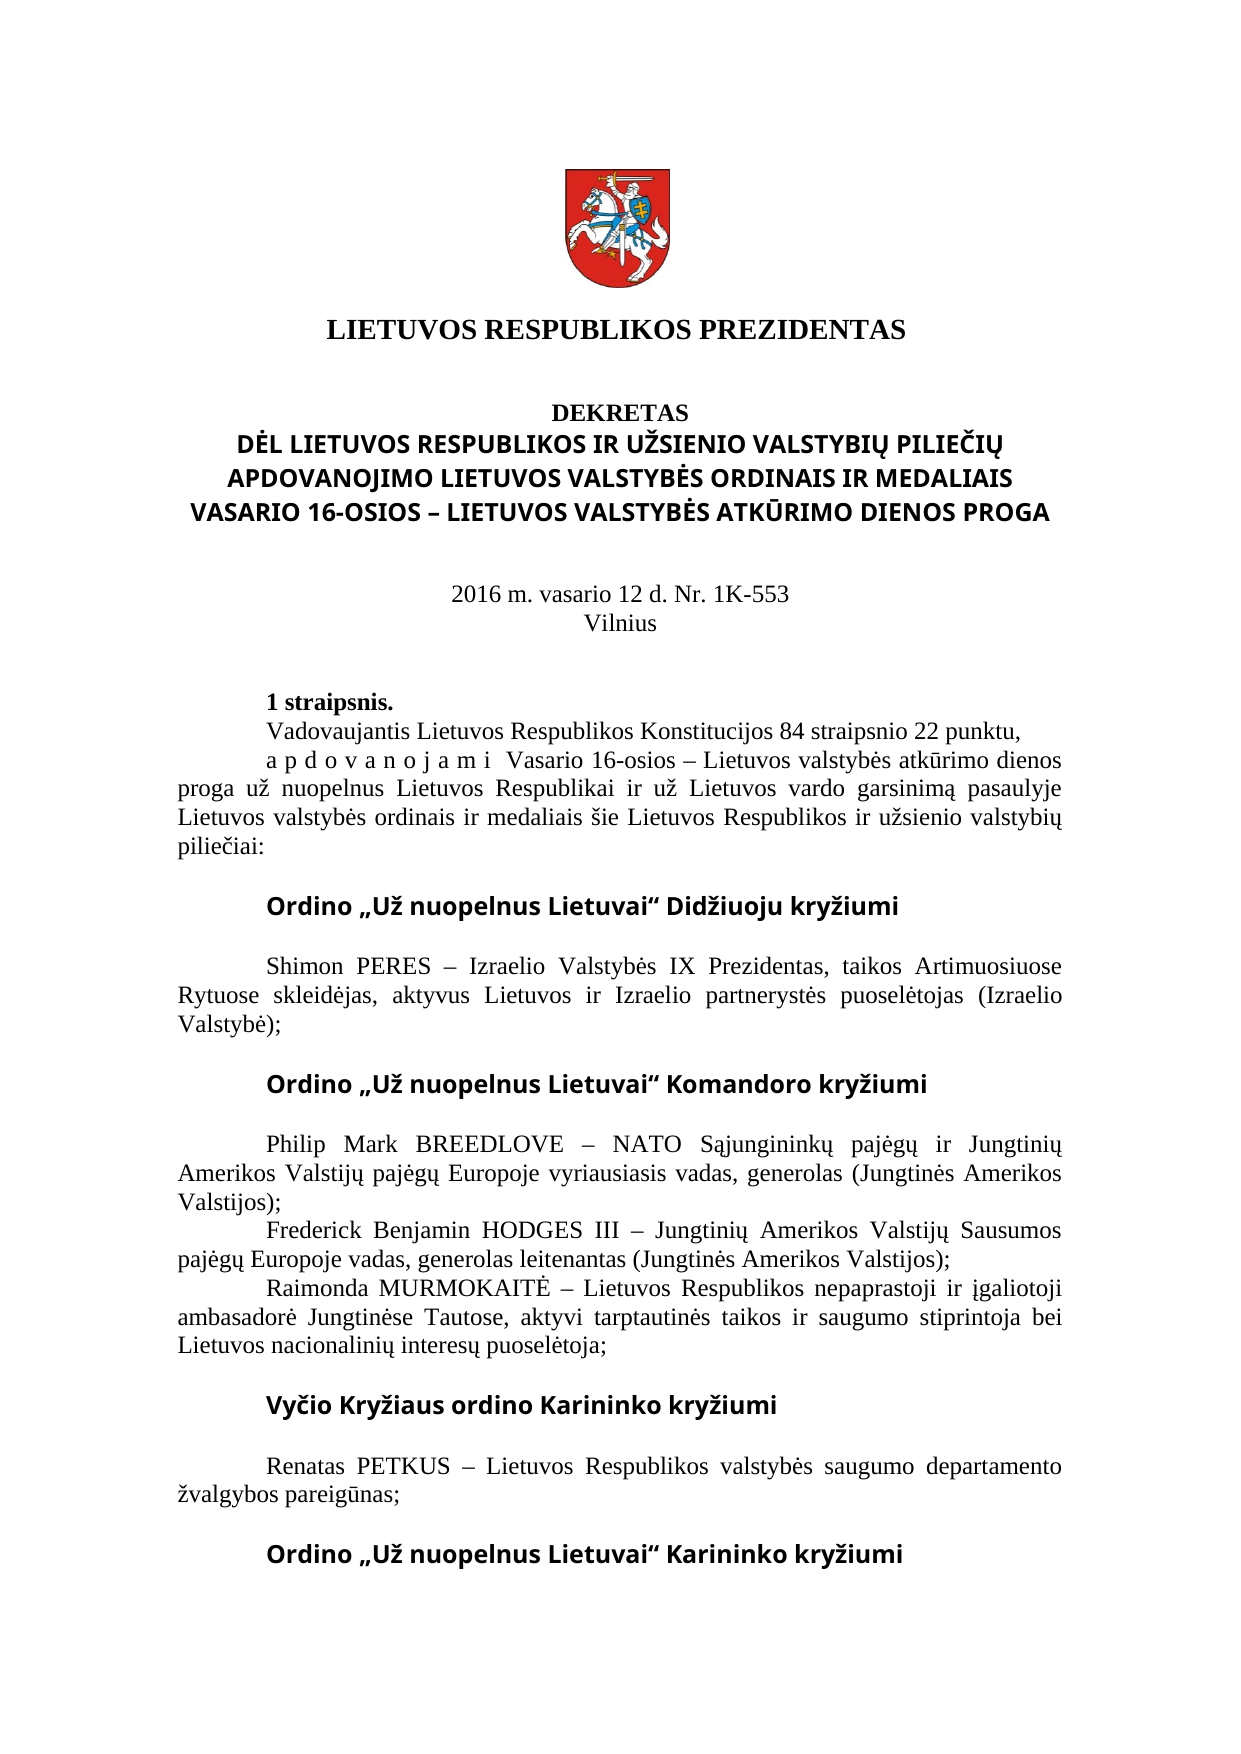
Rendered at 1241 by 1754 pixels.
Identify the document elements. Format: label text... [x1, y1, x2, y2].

text Raimonda MURMOKAITĖ – Lietuvos Respublikos nepaprastoji ir įgaliotoji ambasadorė Jungtinėse Tautose, aktyvi tarptautinės taikos ir saugumo stiprintoja bei Lietuvos nacionalinių interesų puoselėtoja; [177, 1273, 1063, 1359]
text Dėl LIETUVOS RESPUBLIKOS IR UŽSIENIO VALSTYBIŲ PILIEČIŲ APDOVANOJIMO LIETUVOS VALSTYBĖS ORDINAIS IR MEDALIAIS VASARIO 16-OSIOS – LIETUVOS VALSTYBĖS ATKŪRIMO DIENOS PROGA [177, 427, 1063, 529]
text a p d o v a n o j a m i Vasario 16-osios – Lietuvos valstybės atkūrimo dienos proga už nuopelnus Lietuvos Respublikai ir už Lietuvos vardo garsinimą pasaulyje Lietuvos valstybės ordinais ir medaliais šie Lietuvos Respublikos ir užsienio valstybių piliečiai: [177, 745, 1063, 860]
text Ordino „Už nuopelnus Lietuvai“ Komandoro kryžiumi [177, 1066, 1063, 1100]
text Renatas PETKUS – Lietuvos Respublikos valstybės saugumo departamento žvalgybos pareigūnas; [177, 1451, 1063, 1508]
text Frederick Benjamin HODGES III – Jungtinių Amerikos Valstijų Sausumos pajėgų Europoje vadas, generolas leitenantas (Jungtinės Amerikos Valstijos); [177, 1215, 1063, 1273]
text 1 straipsnis. [177, 687, 1063, 716]
text Ordino „Už nuopelnus Lietuvai“ Karininko kryžiumi [177, 1537, 1063, 1571]
text LIETUVOS RESPUBLIKOS PREZIDENTAS [177, 312, 1063, 346]
text Ordino „Už nuopelnus Lietuvai“ Didžiuoju kryžiumi [177, 888, 1063, 923]
text Shimon PERES – Izraelio Valstybės IX Prezidentas, taikos Artimuosiuose Rytuose skleidėjas, aktyvus Lietuvos ir Izraelio partnerystės puoselėtojas (Izraelio Valstybė); [177, 951, 1063, 1038]
text Vilnius [177, 608, 1063, 637]
text DEKRETAS [177, 398, 1063, 427]
text Vadovaujantis Lietuvos Respublikos Konstitucijos 84 straipsnio 22 punktu, [177, 716, 1063, 745]
text 2016 m. vasario 12 d. Nr. 1K-553 [177, 579, 1063, 608]
text Vyčio Kryžiaus ordino Karininko kryžiumi [177, 1388, 1063, 1422]
text Philip Mark BREEDLOVE – NATO Sąjungininkų pajėgų ir Jungtinių Amerikos Valstijų pajėgų Europoje vyriausiasis vadas, generolas (Jungtinės Amerikos Valstijos); [177, 1129, 1063, 1215]
